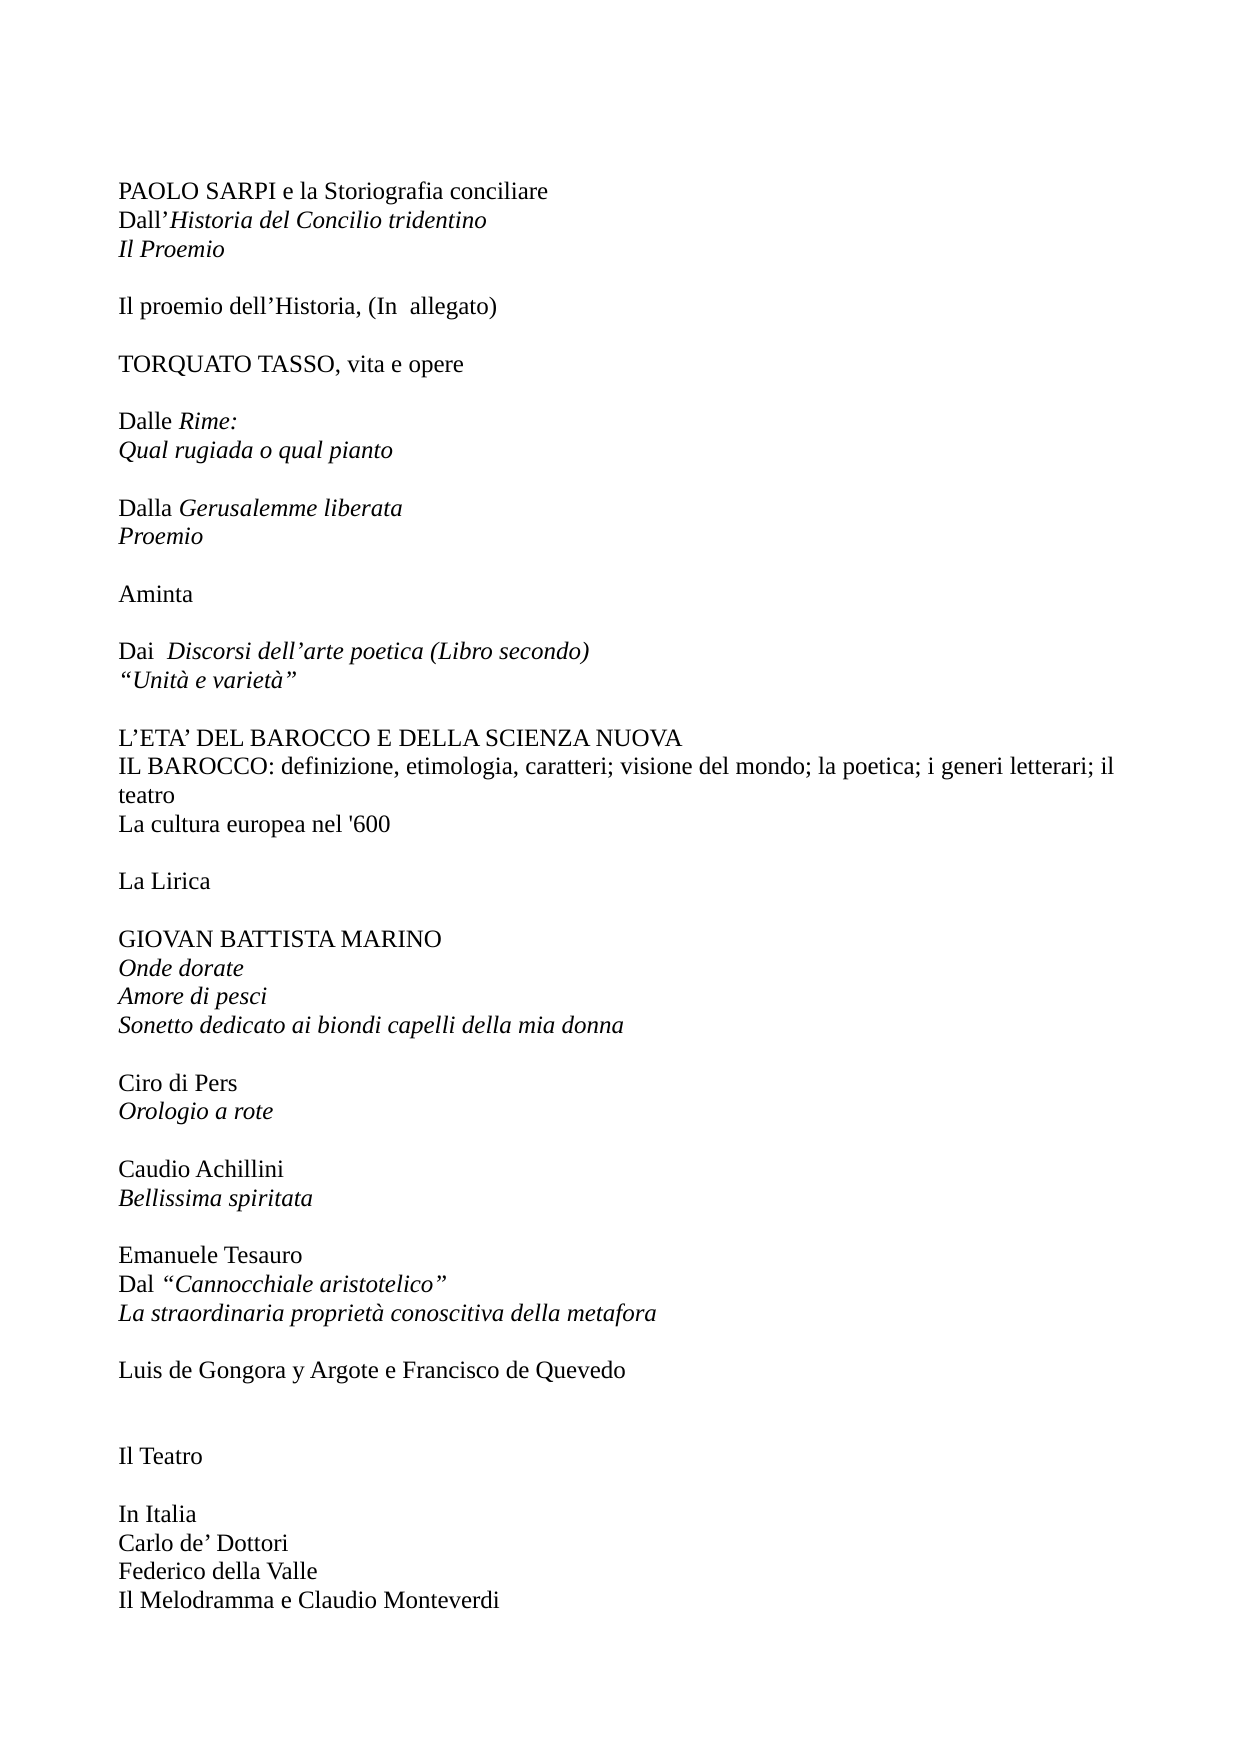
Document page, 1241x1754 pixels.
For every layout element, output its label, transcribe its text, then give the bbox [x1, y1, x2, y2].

text Sonetto dedicato ai biondi capelli della mia donna [118, 1010, 1122, 1039]
text Il Proemio [118, 234, 1122, 263]
text teatro [118, 780, 1122, 809]
text Il Teatro [118, 1441, 1122, 1470]
text La straordinaria proprietà conoscitiva della metafora [118, 1298, 1122, 1326]
text Emanuele Tesauro [118, 1240, 1122, 1269]
text La cultura europea nel '600 [118, 809, 1122, 838]
text Carlo de’ Dottori [118, 1528, 1122, 1556]
text Qual rugiada o qual pianto [118, 435, 1122, 464]
text Federico della Valle [118, 1556, 1122, 1585]
text Dal “Cannocchiale aristotelico” [118, 1269, 1122, 1298]
text GIOVAN BATTISTA MARINO [118, 924, 1122, 953]
text TORQUATO TASSO, vita e opere [118, 349, 1122, 378]
text Dalle Rime: [118, 406, 1122, 435]
text Amore di pesci [118, 981, 1122, 1010]
text Bellissima spiritata [118, 1183, 1122, 1211]
text Orologio a rote [118, 1096, 1122, 1125]
text PAOLO SARPI e la Storiografia conciliare [118, 176, 1122, 205]
text Luis de Gongora y Argote e Francisco de Quevedo [118, 1355, 1122, 1384]
text Il Melodramma e Claudio Monteverdi [118, 1585, 1122, 1614]
text In Italia [118, 1499, 1122, 1528]
text Il proemio dell’Historia, (In allegato) [118, 291, 1122, 320]
text Dalla Gerusalemme liberata [118, 493, 1122, 521]
text Aminta [118, 579, 1122, 608]
text IL BAROCCO: definizione, etimologia, caratteri; visione del mondo; la poetica; i generi letterari; il [118, 751, 1122, 780]
text La Lirica [118, 866, 1122, 895]
text Onde dorate [118, 953, 1122, 981]
text L’ETA’ DEL BAROCCO E DELLA SCIENZA NUOVA [118, 723, 1122, 751]
text Proemio [118, 521, 1122, 550]
text “Unità e varietà” [118, 665, 1122, 694]
text Ciro di Pers [118, 1068, 1122, 1096]
text Dall’Historia del Concilio tridentino [118, 205, 1122, 234]
text Caudio Achillini [118, 1154, 1122, 1183]
text Dai Discorsi dell’arte poetica (Libro secondo) [118, 636, 1122, 665]
